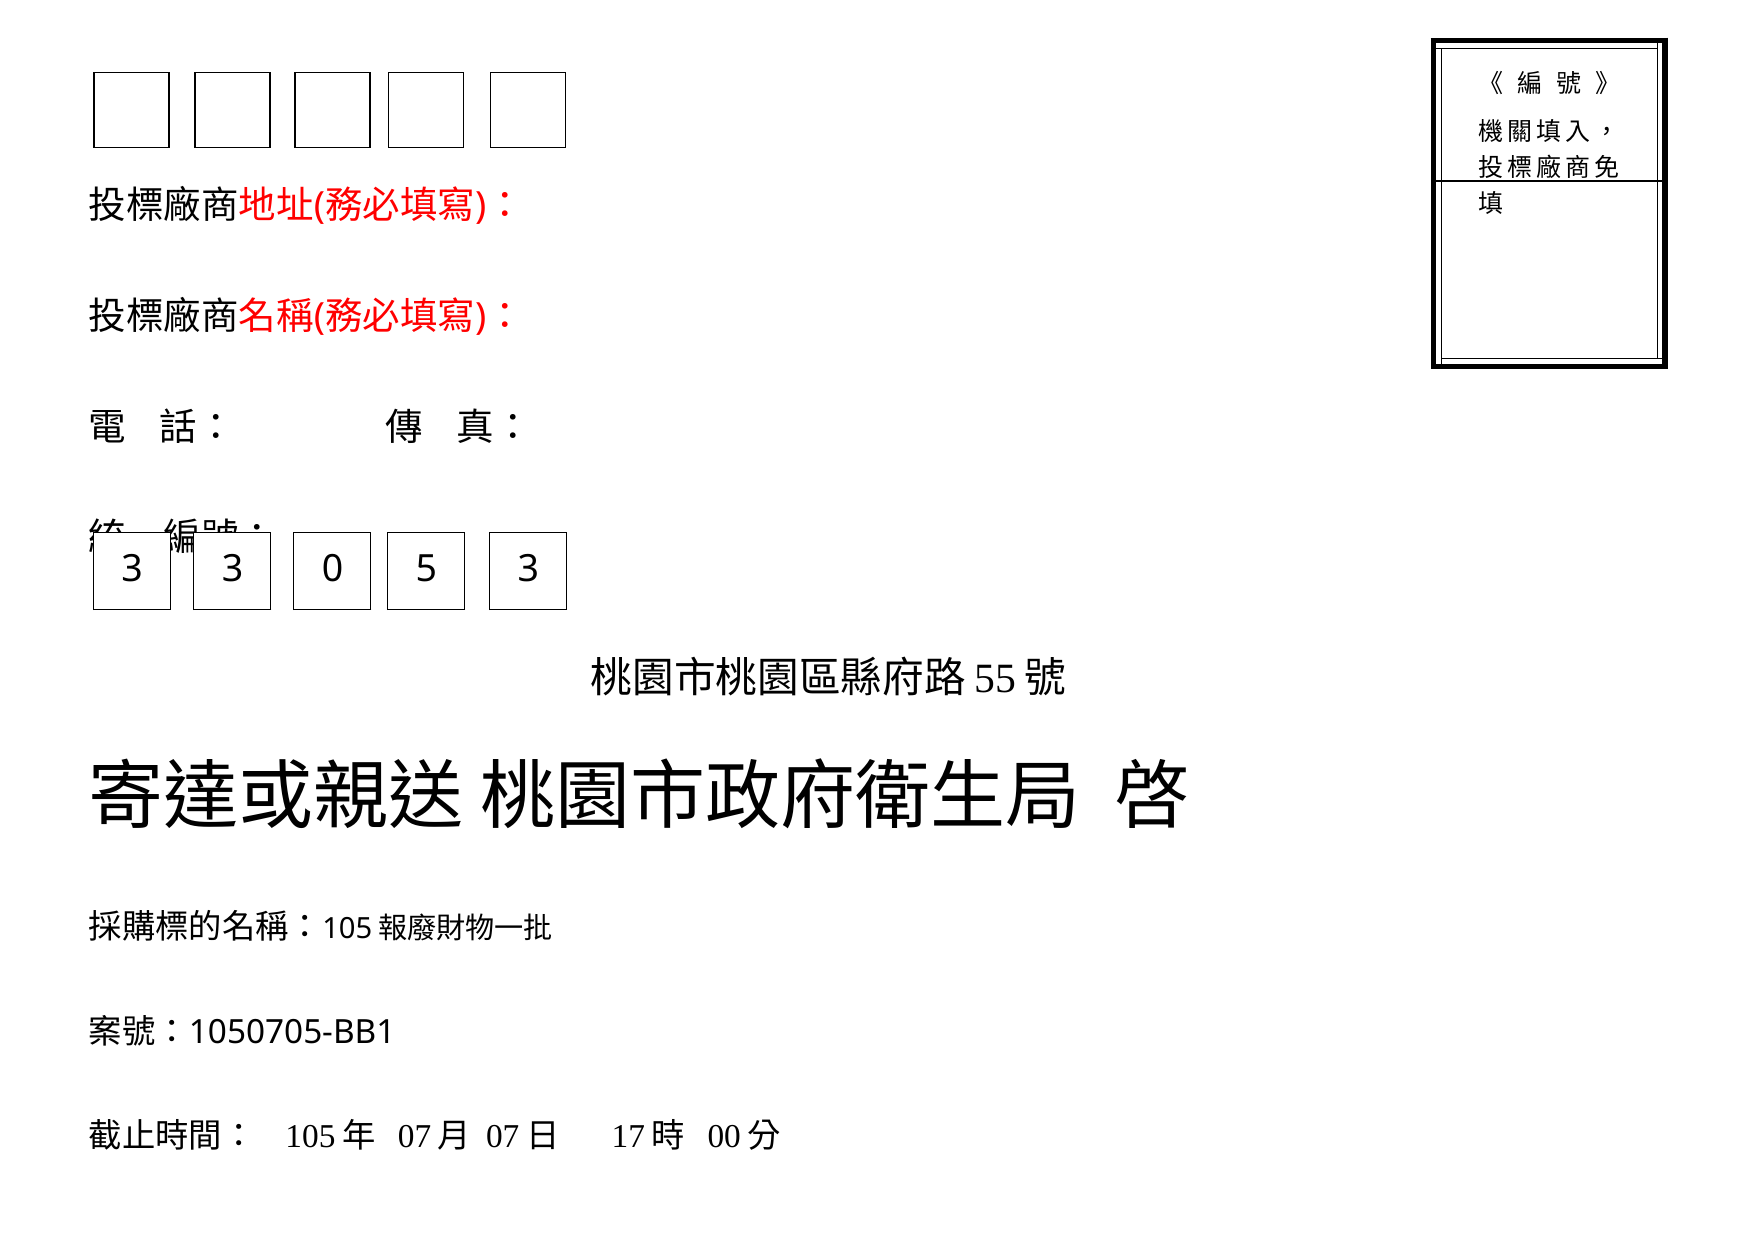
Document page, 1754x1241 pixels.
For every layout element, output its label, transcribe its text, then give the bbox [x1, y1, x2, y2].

text 寄達或親送 桃園市政府衛生局 啓 [89, 735, 1665, 844]
text 投標廠商名稱(務必填寫)： [89, 286, 1431, 340]
text 《編號》 [1478, 64, 1620, 100]
text 採購標的名稱：105報廢財物一批 [89, 900, 1665, 948]
text 桃園市桃園區縣府路55號 [591, 644, 1665, 705]
text 統一編號： [89, 507, 1665, 561]
text 截止時間： 105年 07月 07日 17時 00分 [89, 1109, 1665, 1157]
text 填 [1478, 182, 1620, 220]
text 5 [404, 541, 449, 592]
text 3 [506, 541, 551, 592]
text 3 [210, 541, 255, 592]
text 電 話： 傳 真： [89, 396, 1665, 451]
text 0 [310, 541, 355, 592]
text 案號：1050705-BB1 [89, 1004, 1665, 1053]
text 3 [109, 541, 154, 592]
text 投標廠商地址(務必填寫)： [89, 175, 1431, 229]
text 機關填入，投標廠商免 [1478, 111, 1620, 180]
